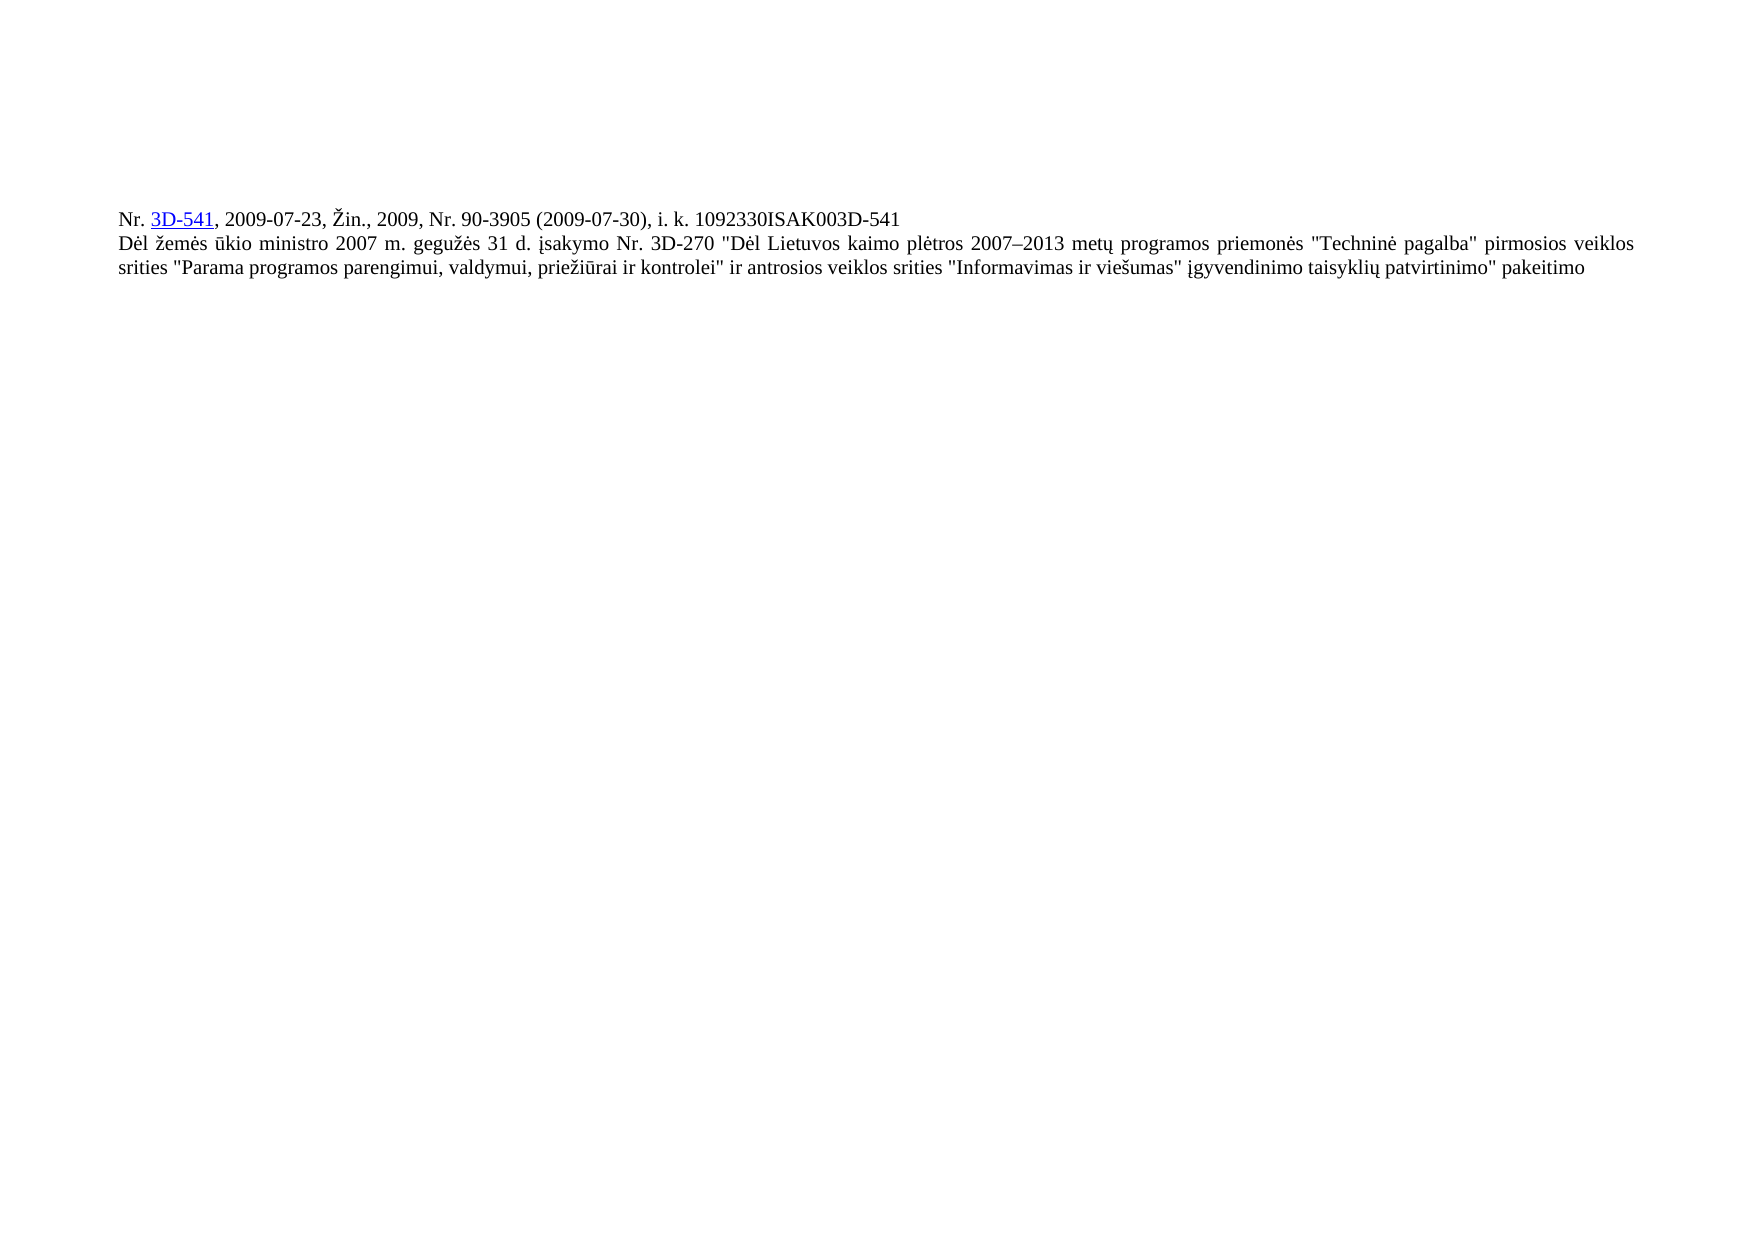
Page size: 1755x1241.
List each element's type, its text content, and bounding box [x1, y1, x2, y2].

text Nr. 3D-541, 2009-07-23, Žin., 2009, Nr. 90-3905 (2009-07-30), i. k. 1092330ISAK003D-541 [118, 207, 1636, 231]
text Dėl žemės ūkio ministro 2007 m. gegužės 31 d. įsakymo Nr. 3D-270 "Dėl Lietuvos kaimo plėtros 2007–2013 metų programos priemonės "Techninė pagalba" pirmosios veiklos srities "Parama programos parengimui, valdymui, priežiūrai ir kontrolei" ir antrosios veiklos srities "Informavimas ir viešumas" įgyvendinimo taisyklių patvirtinimo" pakeitimo [118, 231, 1636, 279]
